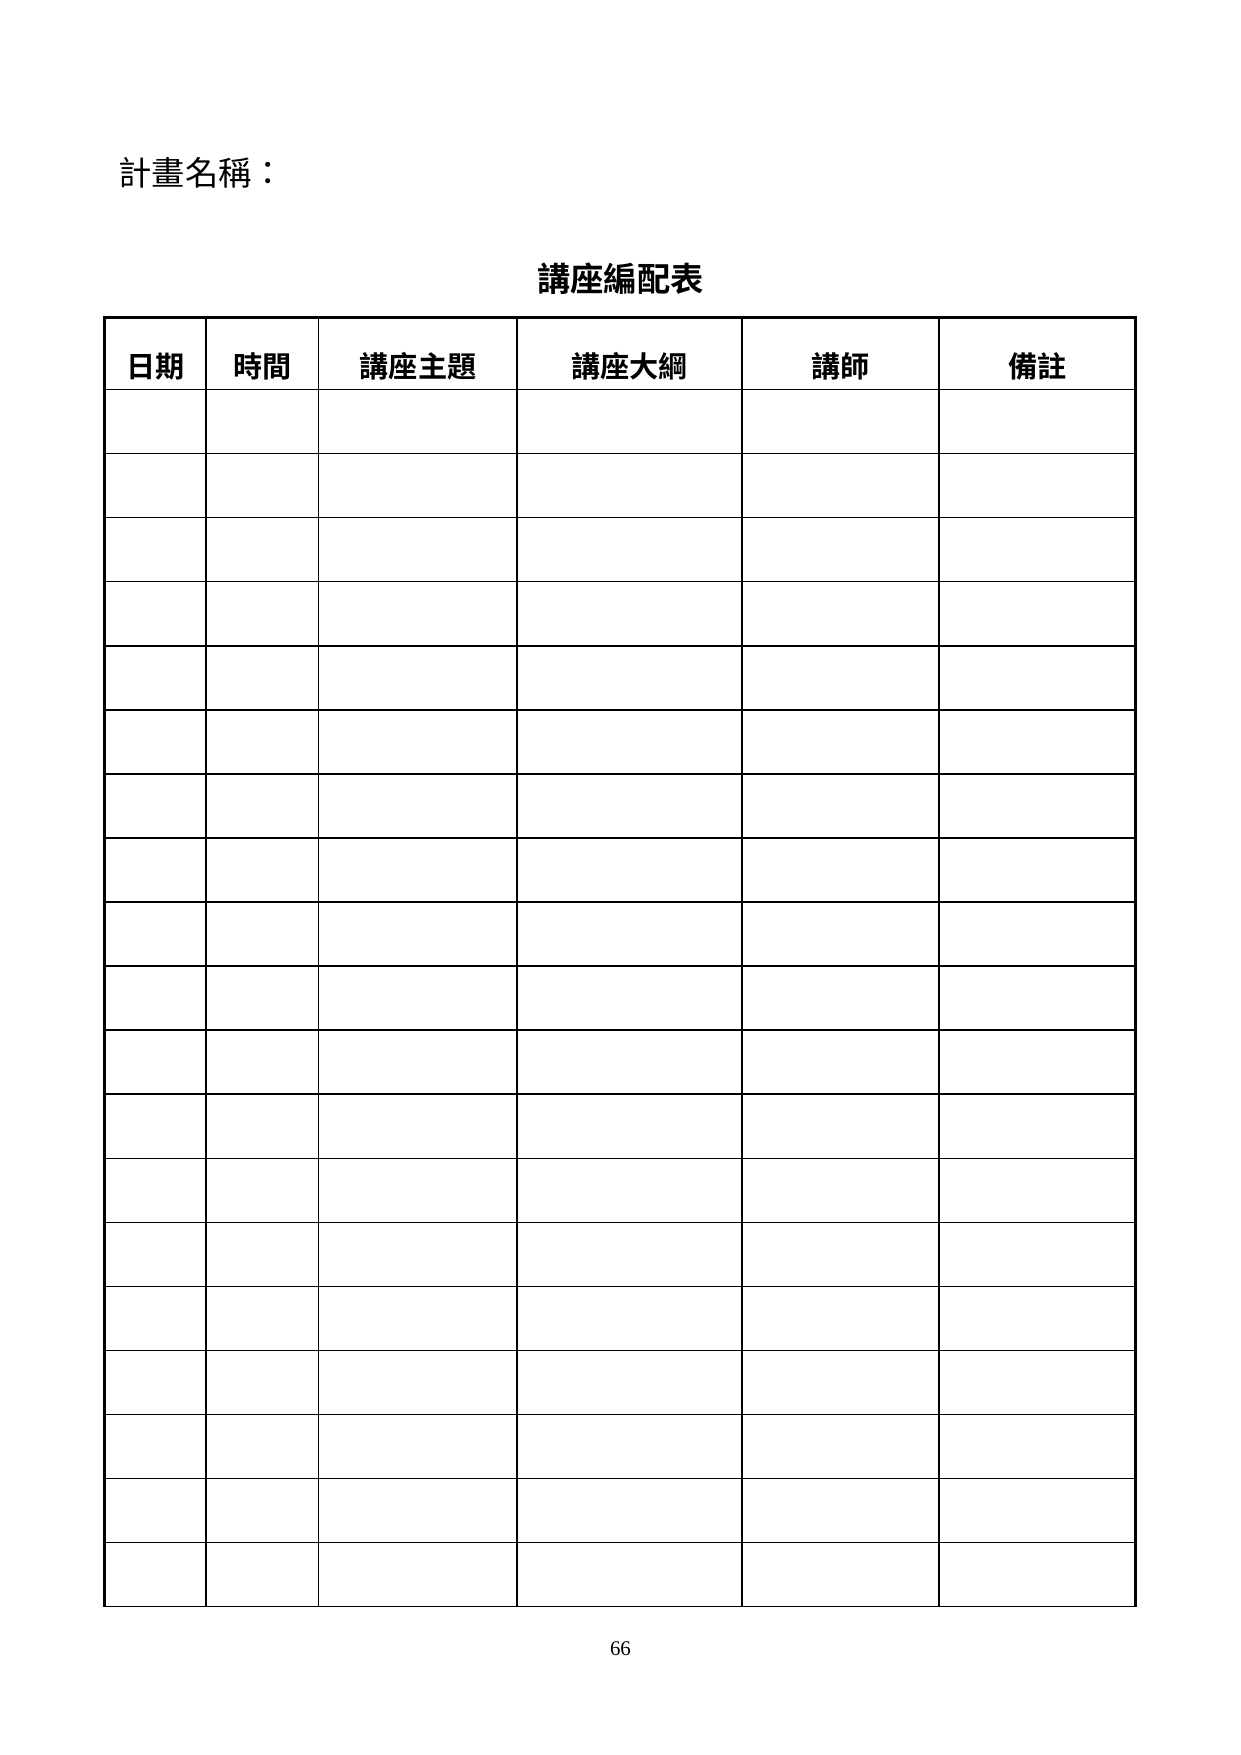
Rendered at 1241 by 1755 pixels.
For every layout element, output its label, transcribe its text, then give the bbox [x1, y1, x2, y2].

table_cell [106, 1223, 205, 1286]
table_cell [743, 903, 938, 965]
table_header 時間 [207, 319, 318, 389]
table_cell [319, 1415, 516, 1478]
table_cell [319, 518, 516, 581]
table_cell [743, 1351, 938, 1414]
table_cell [319, 582, 516, 645]
table_cell [743, 1287, 938, 1349]
table_cell [518, 775, 741, 837]
table_cell [743, 1223, 938, 1286]
table_cell [518, 1159, 741, 1221]
table_cell [743, 518, 938, 581]
table_cell [940, 390, 1134, 453]
table_cell [940, 1287, 1134, 1349]
table_cell [940, 582, 1134, 645]
table_cell [319, 775, 516, 837]
table_cell [940, 1031, 1134, 1093]
table_cell [518, 454, 741, 517]
table_cell [207, 1095, 318, 1157]
table_header 日期 [106, 319, 205, 389]
table_cell [940, 1223, 1134, 1286]
table_cell [743, 1479, 938, 1542]
table_cell [940, 967, 1134, 1029]
table_cell [940, 1479, 1134, 1542]
table_cell [106, 582, 205, 645]
table_cell [319, 1159, 516, 1221]
table_cell [207, 711, 318, 773]
text 講座編配表 [118, 235, 1122, 297]
table_cell [207, 1479, 318, 1542]
table_cell [106, 1095, 205, 1157]
table_cell [106, 839, 205, 901]
table_cell [743, 775, 938, 837]
table_cell [106, 1031, 205, 1093]
table_cell [940, 903, 1134, 965]
table_cell [319, 711, 516, 773]
table_cell [319, 647, 516, 709]
table_cell [319, 1031, 516, 1093]
table_cell [106, 518, 205, 581]
table_cell [106, 1287, 205, 1349]
table_cell [207, 1223, 318, 1286]
table_cell [207, 582, 318, 645]
table_cell [207, 1287, 318, 1349]
table_cell [940, 775, 1134, 837]
table_cell [207, 1031, 318, 1093]
table_cell [743, 1415, 938, 1478]
table_cell [940, 1095, 1134, 1157]
table_cell [319, 1479, 516, 1542]
table_cell [207, 1543, 318, 1606]
table_cell [743, 1159, 938, 1221]
table_cell [207, 518, 318, 581]
table_cell [518, 1223, 741, 1286]
table_cell [743, 711, 938, 773]
table_cell [319, 390, 516, 453]
table_cell [106, 390, 205, 453]
table_cell [207, 1159, 318, 1221]
table_cell [207, 839, 318, 901]
table_header 講座大綱 [518, 319, 741, 389]
table_cell [207, 647, 318, 709]
table_cell [106, 454, 205, 517]
table_cell [940, 1415, 1134, 1478]
table_cell [518, 582, 741, 645]
table_cell [743, 390, 938, 453]
table_cell [743, 647, 938, 709]
table_cell [518, 1287, 741, 1349]
table_cell [106, 903, 205, 965]
table_cell [743, 839, 938, 901]
table_header 講座主題 [319, 319, 516, 389]
table_cell [518, 711, 741, 773]
table_cell [106, 647, 205, 709]
table_cell [518, 903, 741, 965]
table_cell [743, 967, 938, 1029]
table_cell [106, 967, 205, 1029]
table_cell [940, 711, 1134, 773]
table_cell [106, 1351, 205, 1414]
table_cell [940, 454, 1134, 517]
table_cell [207, 390, 318, 453]
table_cell [319, 1095, 516, 1157]
table_cell [518, 1415, 741, 1478]
table_cell [319, 454, 516, 517]
table_cell [106, 1543, 205, 1606]
table_cell [106, 711, 205, 773]
table_cell [319, 1351, 516, 1414]
table_cell [207, 967, 318, 1029]
table_cell [518, 647, 741, 709]
table_cell [207, 1415, 318, 1478]
table_cell [319, 1543, 516, 1606]
table_cell [207, 1351, 318, 1414]
table_cell [940, 1159, 1134, 1221]
table_cell [319, 1287, 516, 1349]
table_header 備註 [940, 319, 1134, 389]
table_cell [319, 1223, 516, 1286]
table_cell [319, 967, 516, 1029]
table_cell [940, 1351, 1134, 1414]
table_cell [518, 967, 741, 1029]
table_cell [106, 1479, 205, 1542]
table_cell [743, 1543, 938, 1606]
table_cell [319, 839, 516, 901]
table_cell [518, 1351, 741, 1414]
table_cell [743, 1031, 938, 1093]
table_cell [940, 647, 1134, 709]
table_cell [207, 775, 318, 837]
table_cell [518, 1095, 741, 1157]
table_cell [743, 454, 938, 517]
table_cell [940, 839, 1134, 901]
table_header 講師 [743, 319, 938, 389]
table_cell [940, 1543, 1134, 1606]
table_cell [518, 1543, 741, 1606]
table_cell [106, 775, 205, 837]
table_cell [319, 903, 516, 965]
table_cell [518, 839, 741, 901]
table_cell [518, 1479, 741, 1542]
table_cell [518, 1031, 741, 1093]
table_cell [743, 1095, 938, 1157]
text 計畫名稱： [118, 129, 1122, 191]
table_cell [743, 582, 938, 645]
table_cell [518, 390, 741, 453]
table_cell [106, 1415, 205, 1478]
table_cell [106, 1159, 205, 1221]
table_cell [207, 454, 318, 517]
table_cell [207, 903, 318, 965]
table_cell [518, 518, 741, 581]
table_cell [940, 518, 1134, 581]
